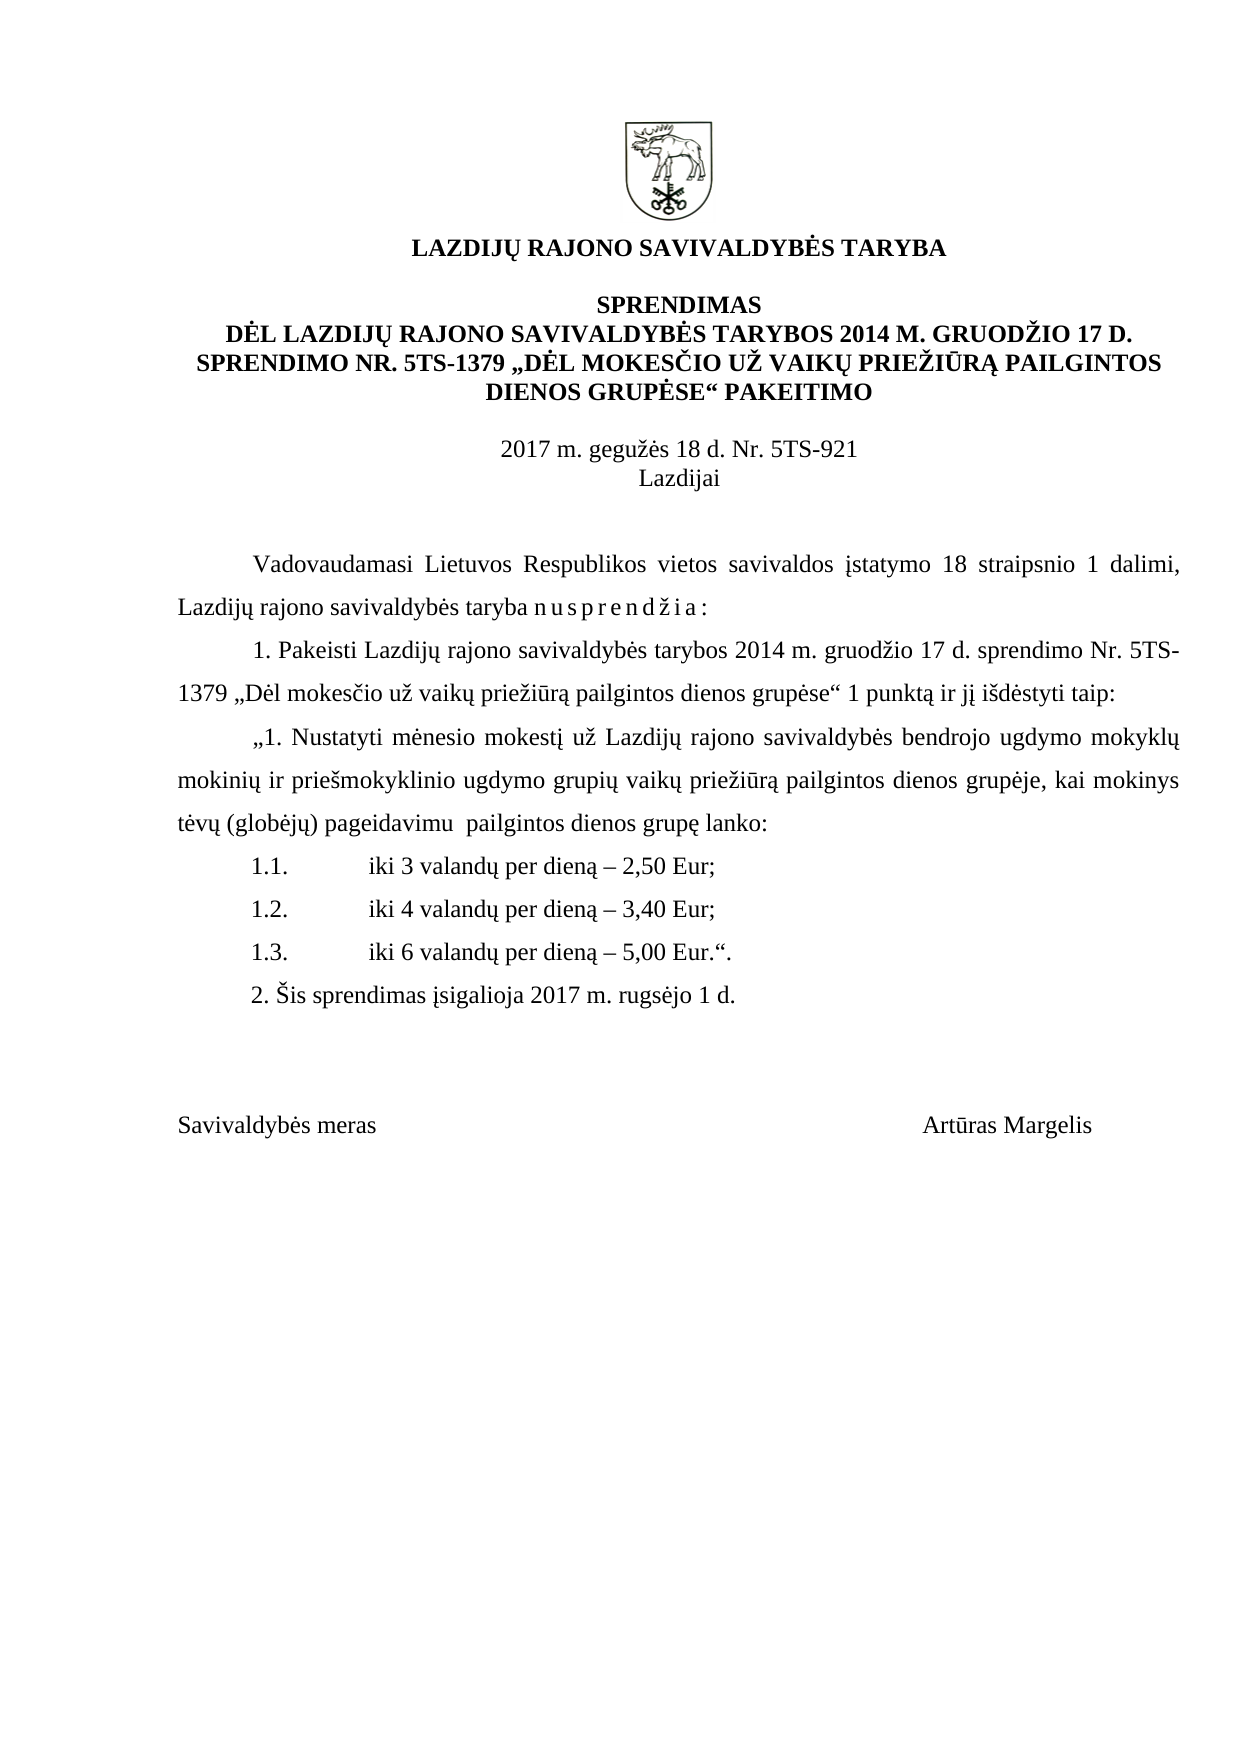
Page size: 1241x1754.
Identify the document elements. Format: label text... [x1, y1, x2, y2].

text DĖL LAZDIJŲ RAJONO SAVIVALDYBĖS TARYBOS 2014 M. GRUODŽIO 17 D. SPRENDIMO NR. 5TS-1379 „DĖL MOKESČIO UŽ VAIKŲ PRIEŽIŪRĄ PAILGINTOS DIENOS GRUPĖSE“ PAKEITIMO [177, 319, 1181, 405]
text 2. Šis sprendimas įsigalioja 2017 m. rugsėjo 1 d. [251, 980, 1181, 1009]
text 1.3. iki 6 valandų per dieną – 5,00 Eur.“. [251, 937, 1181, 966]
text 1.2. iki 4 valandų per dieną – 3,40 Eur; [251, 894, 1181, 923]
text LAZDIJŲ RAJONO SAVIVALDYBĖS TARYBA [177, 233, 1181, 262]
text Lazdijai [177, 463, 1181, 492]
text SPRENDIMAS [177, 290, 1181, 319]
text Savivaldybės meras Artūras Margelis [177, 1110, 1181, 1138]
text Vadovaudamasi Lietuvos Respublikos vietos savivaldos įstatymo 18 straipsnio 1 dalimi, Lazdijų rajono savivaldybės taryba nusprendžia: [177, 549, 1181, 621]
text 1.1. iki 3 valandų per dieną – 2,50 Eur; [251, 851, 1181, 880]
text 1. Pakeisti Lazdijų rajono savivaldybės tarybos 2014 m. gruodžio 17 d. sprendimo Nr. 5TS-1379 „Dėl mokesčio už vaikų priežiūrą pailgintos dienos grupėse“ 1 punktą ir jį išdėstyti taip: [177, 635, 1181, 707]
text 2017 m. gegužės 18 d. Nr. 5TS-921 [177, 434, 1181, 463]
text „1. Nustatyti mėnesio mokestį už Lazdijų rajono savivaldybės bendrojo ugdymo mokyklų mokinių ir priešmokyklinio ugdymo grupių vaikų priežiūrą pailgintos dienos grupėje, kai mokinys tėvų (globėjų) pageidavimu pailgintos dienos grupę lanko: [177, 722, 1181, 837]
